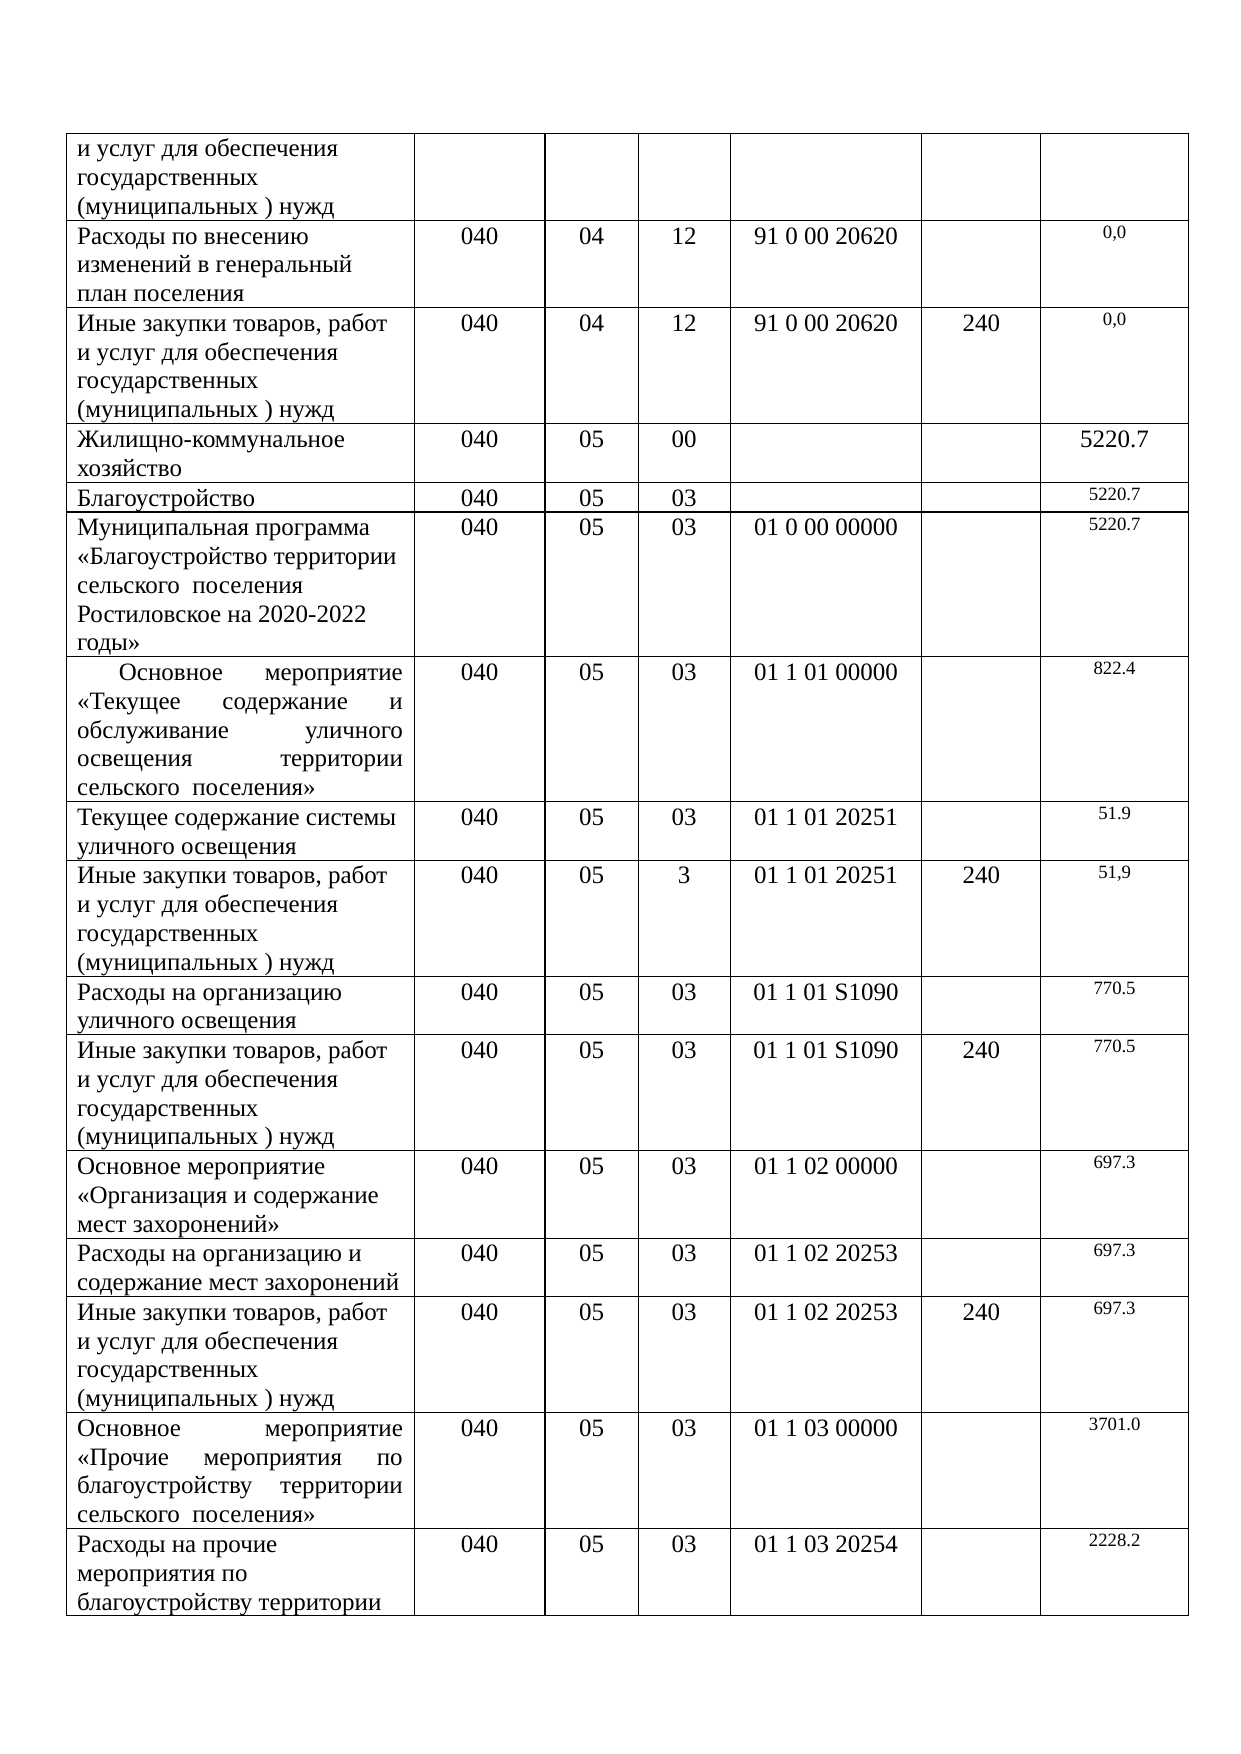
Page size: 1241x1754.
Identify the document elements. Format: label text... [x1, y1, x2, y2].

table_cell 5220.7 [1041, 424, 1188, 482]
table_cell 040 [415, 1529, 544, 1615]
table_cell [922, 424, 1040, 482]
table_cell 01 1 02 20253 [731, 1239, 921, 1296]
table_cell 05 [546, 1035, 638, 1150]
table_cell Иные закупки товаров, работ и услуг для обеспечения государственных (муниципальных ) нужд [67, 1297, 414, 1412]
table_cell 05 [546, 513, 638, 656]
table_cell 01 1 01 20251 [731, 802, 921, 859]
table_cell 04 [546, 221, 638, 307]
table_cell 040 [415, 1413, 544, 1528]
table_cell 770.5 [1041, 977, 1188, 1034]
table_cell 01 1 01 S1090 [731, 977, 921, 1034]
table_cell [731, 483, 921, 511]
table_cell [1041, 134, 1188, 220]
table_cell 05 [546, 977, 638, 1034]
table_cell [731, 134, 921, 220]
table_cell 03 [639, 1035, 730, 1150]
table_cell 01 1 02 20253 [731, 1297, 921, 1412]
table_cell 0,0 [1041, 221, 1188, 307]
table_cell Основное мероприятие «Организация и содержание мест захоронений» [67, 1151, 414, 1237]
table_cell [415, 134, 544, 220]
table_cell Муниципальная программа «Благоустройство территории сельского поселения Ростиловское на 2020-2022 годы» [67, 513, 414, 656]
table_cell Благоустройство [67, 483, 414, 511]
table_cell 03 [639, 1413, 730, 1528]
table_cell Основное мероприятие «Прочие мероприятия по благоустройству территории сельского поселения» [67, 1413, 414, 1528]
table_cell 03 [639, 513, 730, 656]
table_cell 822.4 [1041, 657, 1188, 801]
table_cell 01 1 02 00000 [731, 1151, 921, 1237]
table_cell [922, 513, 1040, 656]
table_cell 03 [639, 1529, 730, 1615]
table_cell 040 [415, 513, 544, 656]
table_cell 05 [546, 802, 638, 859]
table_cell 040 [415, 483, 544, 511]
table_cell [922, 1529, 1040, 1615]
table_cell 040 [415, 657, 544, 801]
table_cell 05 [546, 1297, 638, 1412]
table_cell [922, 483, 1040, 511]
table_cell 03 [639, 802, 730, 859]
table_cell 3 [639, 861, 730, 976]
table_cell [922, 134, 1040, 220]
table_cell 05 [546, 1239, 638, 1296]
table_cell 00 [639, 424, 730, 482]
table_cell 697.3 [1041, 1297, 1188, 1412]
table_cell 040 [415, 308, 544, 423]
table_cell [922, 1413, 1040, 1528]
table_cell Иные закупки товаров, работ и услуг для обеспечения государственных (муниципальных ) нужд [67, 308, 414, 423]
table_cell 51.9 [1041, 802, 1188, 859]
table_cell 05 [546, 424, 638, 482]
table_cell 01 1 03 20254 [731, 1529, 921, 1615]
table_cell 03 [639, 483, 730, 511]
table_cell 3701.0 [1041, 1413, 1188, 1528]
table_cell 5220.7 [1041, 513, 1188, 656]
table_cell 040 [415, 802, 544, 859]
table_cell 2228.2 [1041, 1529, 1188, 1615]
table_cell 03 [639, 977, 730, 1034]
table_cell 03 [639, 1239, 730, 1296]
table_cell Текущее содержание системы уличного освещения [67, 802, 414, 859]
table_cell 05 [546, 483, 638, 511]
table_cell 040 [415, 1239, 544, 1296]
table_cell Жилищно-коммунальное хозяйство [67, 424, 414, 482]
table_cell 040 [415, 861, 544, 976]
table_cell [922, 1151, 1040, 1237]
table_cell 05 [546, 861, 638, 976]
table_cell 12 [639, 308, 730, 423]
table_cell 03 [639, 1151, 730, 1237]
table_cell 770.5 [1041, 1035, 1188, 1150]
table_cell [922, 657, 1040, 801]
table_cell 91 0 00 20620 [731, 221, 921, 307]
table_cell 05 [546, 1151, 638, 1237]
table_cell [546, 134, 638, 220]
table_cell Основное мероприятие «Текущее содержание и обслуживание уличного освещения территории сельского поселения» [67, 657, 414, 801]
table_cell [922, 977, 1040, 1034]
table_cell 04 [546, 308, 638, 423]
table_cell [922, 221, 1040, 307]
table_cell Иные закупки товаров, работ и услуг для обеспечения государственных (муниципальных ) нужд [67, 861, 414, 976]
table_cell Иные закупки товаров, работ и услуг для обеспечения государственных (муниципальных ) нужд [67, 1035, 414, 1150]
table_cell [639, 134, 730, 220]
table_cell 240 [922, 1297, 1040, 1412]
table_cell 01 1 03 00000 [731, 1413, 921, 1528]
table_cell 05 [546, 657, 638, 801]
table_cell 12 [639, 221, 730, 307]
table_cell Расходы на прочие мероприятия по благоустройству территории [67, 1529, 414, 1615]
table_cell [922, 802, 1040, 859]
table_cell и услуг для обеспечения государственных (муниципальных ) нужд [67, 134, 414, 220]
table_cell 03 [639, 657, 730, 801]
table_cell [731, 424, 921, 482]
table_cell 01 0 00 00000 [731, 513, 921, 656]
table_cell 040 [415, 1297, 544, 1412]
table_cell Расходы на организацию и содержание мест захоронений [67, 1239, 414, 1296]
table_cell 05 [546, 1529, 638, 1615]
table_cell 040 [415, 424, 544, 482]
table_cell 51,9 [1041, 861, 1188, 976]
table_cell 01 1 01 00000 [731, 657, 921, 801]
table_cell Расходы по внесению изменений в генеральный план поселения [67, 221, 414, 307]
table_cell [922, 1239, 1040, 1296]
table_cell 040 [415, 977, 544, 1034]
table_cell 040 [415, 1151, 544, 1237]
table_cell 01 1 01 20251 [731, 861, 921, 976]
table_cell 697.3 [1041, 1151, 1188, 1237]
table_cell 91 0 00 20620 [731, 308, 921, 423]
table_cell 240 [922, 861, 1040, 976]
table_cell 05 [546, 1413, 638, 1528]
table_cell 5220.7 [1041, 483, 1188, 511]
table_cell 697.3 [1041, 1239, 1188, 1296]
table_cell 240 [922, 1035, 1040, 1150]
table_cell 03 [639, 1297, 730, 1412]
table_cell 01 1 01 S1090 [731, 1035, 921, 1150]
table_cell 040 [415, 221, 544, 307]
table_cell 0,0 [1041, 308, 1188, 423]
table_cell 040 [415, 1035, 544, 1150]
table_cell Расходы на организацию уличного освещения [67, 977, 414, 1034]
table_cell 240 [922, 308, 1040, 423]
